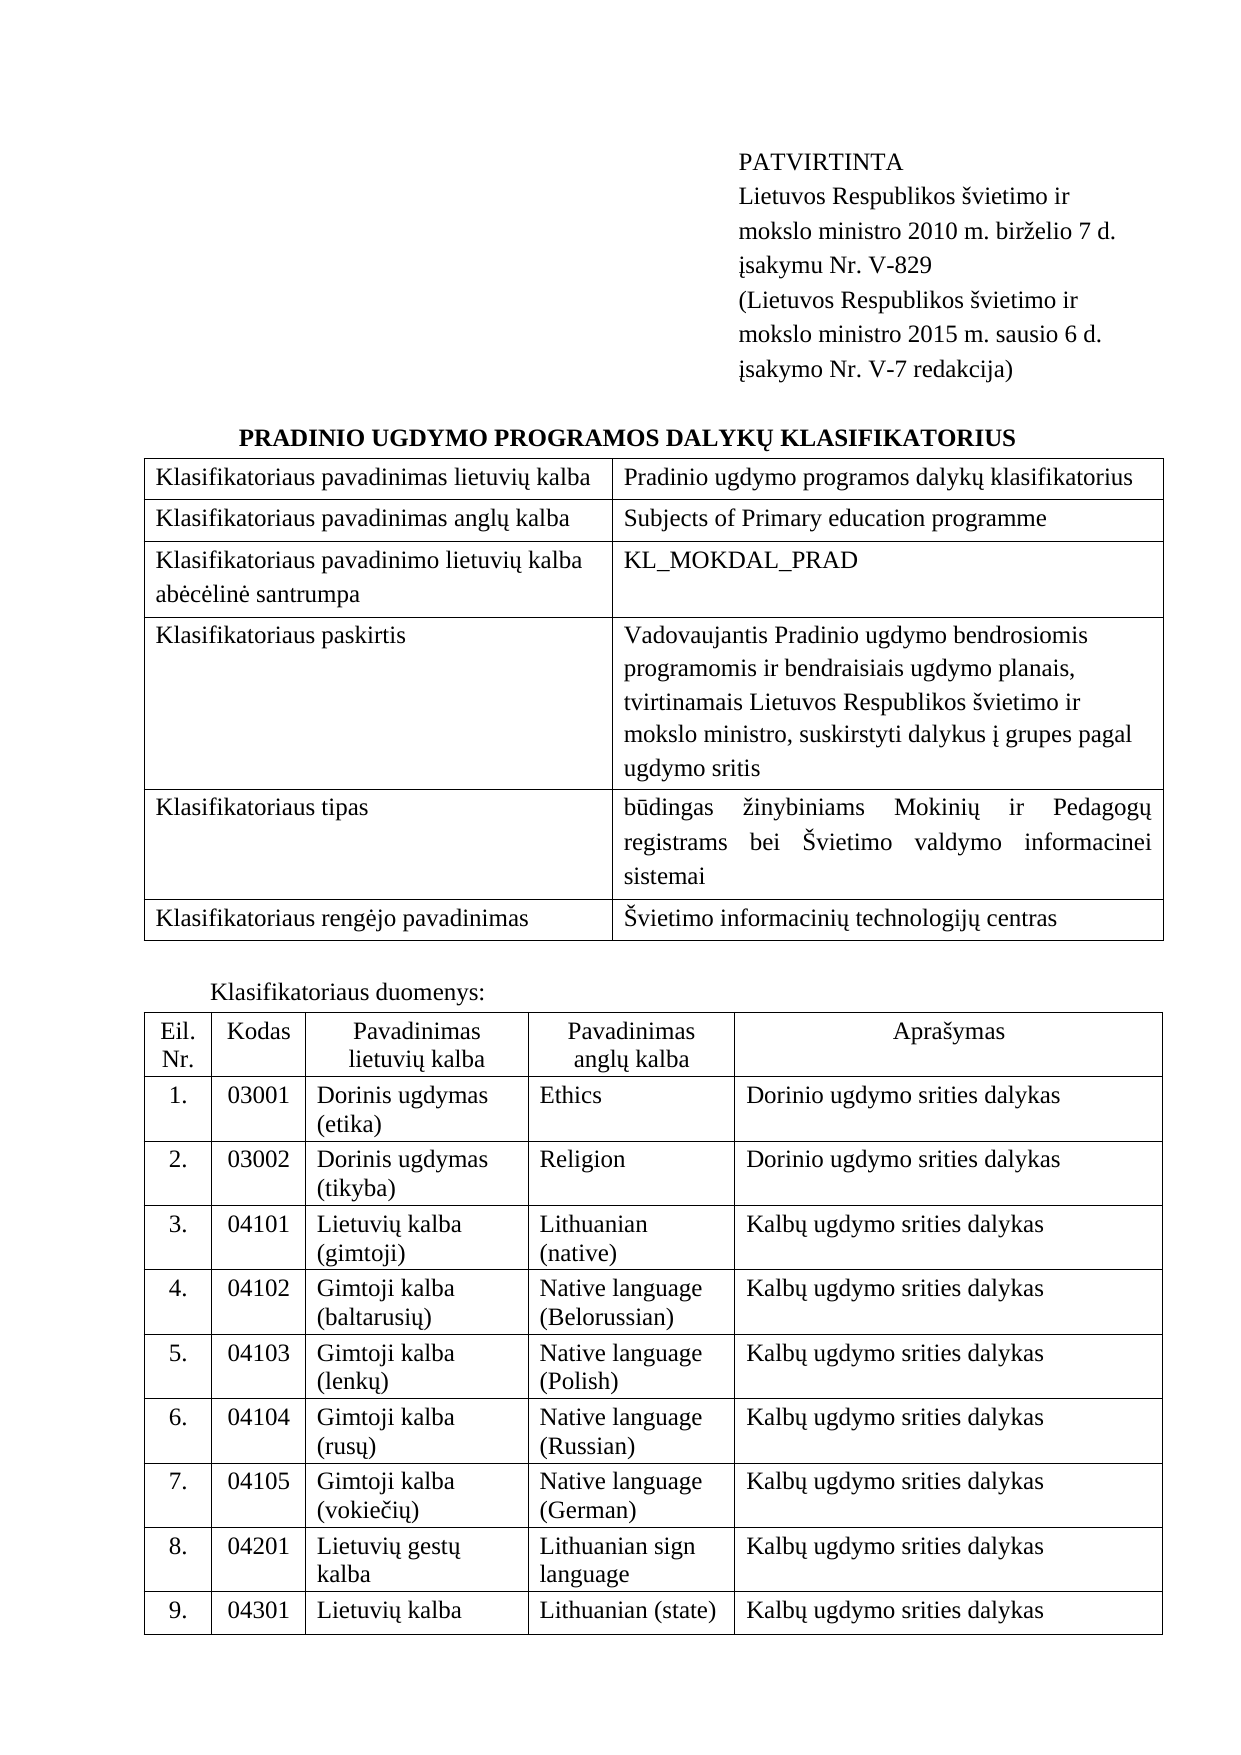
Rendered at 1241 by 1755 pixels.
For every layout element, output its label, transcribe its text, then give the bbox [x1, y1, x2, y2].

table_header Pavadinimas lietuvių kalba [306, 1013, 528, 1076]
table_cell 4. [145, 1270, 211, 1334]
table_cell 9. [145, 1592, 211, 1633]
table_cell Native language (Polish) [529, 1335, 734, 1398]
table_cell Kalbų ugdymo srities dalykas [735, 1464, 1162, 1527]
table_cell 04105 [212, 1464, 305, 1527]
table_cell 7. [145, 1464, 211, 1527]
table_cell Kalbų ugdymo srities dalykas [735, 1528, 1162, 1591]
table_header Klasifikatoriaus pavadinimas lietuvių kalba [145, 459, 612, 499]
table_cell Kalbų ugdymo srities dalykas [735, 1399, 1162, 1462]
table_cell 5. [145, 1335, 211, 1398]
table_cell Lithuanian (state) [529, 1592, 734, 1633]
table_cell 8. [145, 1528, 211, 1591]
table_cell 1. [145, 1077, 211, 1141]
table_cell Subjects of Primary education programme [613, 500, 1163, 541]
table_cell 2. [145, 1142, 211, 1205]
table_header Aprašymas [735, 1013, 1162, 1076]
table_cell 04301 [212, 1592, 305, 1633]
text (Lietuvos Respublikos švietimo ir mokslo ministro 2015 m. sausio 6 d. įsakymo Nr. V-7 redakcija) [738, 285, 1122, 382]
table_cell Klasifikatoriaus pavadinimo lietuvių kalba abėcėlinė santrumpa [145, 542, 612, 617]
table_cell Klasifikatoriaus rengėjo pavadinimas [145, 900, 612, 940]
table_cell Dorinio ugdymo srities dalykas [735, 1142, 1162, 1205]
table_cell 6. [145, 1399, 211, 1462]
table_cell 3. [145, 1206, 211, 1269]
table_cell Kalbų ugdymo srities dalykas [735, 1270, 1162, 1334]
table_cell Dorinis ugdymas (etika) [306, 1077, 528, 1141]
table_cell 04201 [212, 1528, 305, 1591]
text PRADINIO UGDYMO PROGRAMOS DALYKŲ KLASIFIKATORIUS [133, 423, 1122, 452]
table_cell Gimtoji kalba (baltarusių) [306, 1270, 528, 1334]
table_cell 04103 [212, 1335, 305, 1398]
table_cell Ethics [529, 1077, 734, 1141]
table_cell 04101 [212, 1206, 305, 1269]
table_cell Dorinio ugdymo srities dalykas [735, 1077, 1162, 1141]
table_cell 03001 [212, 1077, 305, 1141]
table_cell Gimtoji kalba (rusų) [306, 1399, 528, 1462]
table_cell Native language (German) [529, 1464, 734, 1527]
table_header Pradinio ugdymo programos dalykų klasifikatorius [613, 459, 1163, 499]
table_cell Kalbų ugdymo srities dalykas [735, 1592, 1162, 1633]
text Lietuvos Respublikos švietimo ir mokslo ministro 2010 m. birželio 7 d. įsakymu Nr. V-829 [738, 181, 1122, 279]
table_cell Lithuanian (native) [529, 1206, 734, 1269]
table_header Pavadinimas anglų kalba [529, 1013, 734, 1076]
table_cell Klasifikatoriaus tipas [145, 790, 612, 899]
table_cell Native language (Russian) [529, 1399, 734, 1462]
table_cell Lietuvių gestų kalba [306, 1528, 528, 1591]
table_header Kodas [212, 1013, 305, 1076]
text Klasifikatoriaus duomenys: [177, 977, 1122, 1005]
table_cell Lietuvių kalba (gimtoji) [306, 1206, 528, 1269]
table_cell Lietuvių kalba [306, 1592, 528, 1633]
table_cell 03002 [212, 1142, 305, 1205]
table_cell Kalbų ugdymo srities dalykas [735, 1206, 1162, 1269]
text PATVIRTINTA [738, 147, 1122, 176]
table_cell Gimtoji kalba (vokiečių) [306, 1464, 528, 1527]
table_cell Klasifikatoriaus paskirtis [145, 618, 612, 788]
table_cell Vadovaujantis Pradinio ugdymo bendrosiomis programomis ir bendraisiais ugdymo planais, tvirtinamais Lietuvos Respublikos švietimo ir mokslo ministro, suskirstyti dalykus į grupes pagal ugdymo sritis [613, 618, 1163, 788]
table_cell Švietimo informacinių technologijų centras [613, 900, 1163, 940]
table_cell Lithuanian sign language [529, 1528, 734, 1591]
table_cell Dorinis ugdymas (tikyba) [306, 1142, 528, 1205]
table_cell Kalbų ugdymo srities dalykas [735, 1335, 1162, 1398]
table_cell Religion [529, 1142, 734, 1205]
table_cell KL_MOKDAL_PRAD [613, 542, 1163, 617]
table_cell 04104 [212, 1399, 305, 1462]
table_cell 04102 [212, 1270, 305, 1334]
table_cell Klasifikatoriaus pavadinimas anglų kalba [145, 500, 612, 541]
table_cell Native language (Belorussian) [529, 1270, 734, 1334]
table_cell būdingas žinybiniams Mokinių ir Pedagogų registrams bei Švietimo valdymo informacinei sistemai [613, 790, 1163, 899]
table_header Eil. Nr. [145, 1013, 211, 1076]
table_cell Gimtoji kalba (lenkų) [306, 1335, 528, 1398]
